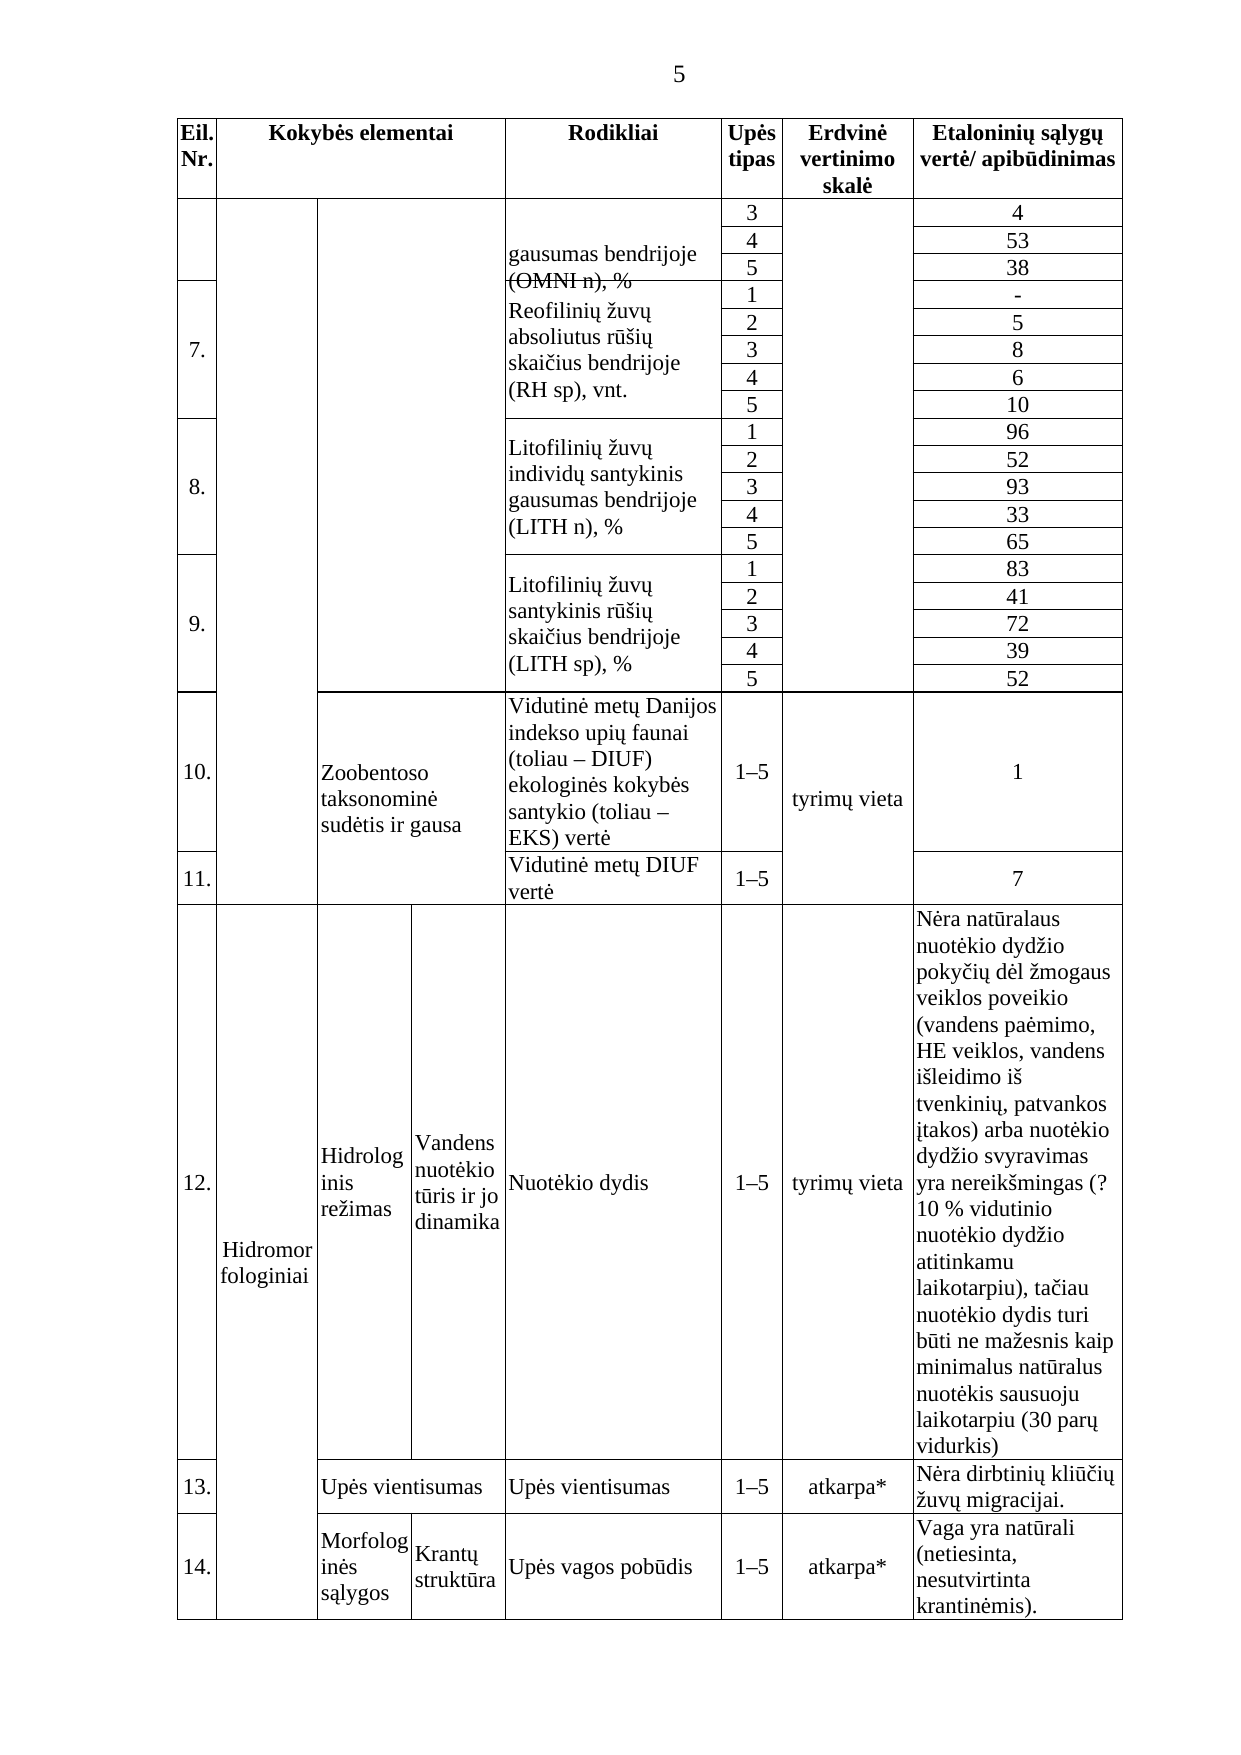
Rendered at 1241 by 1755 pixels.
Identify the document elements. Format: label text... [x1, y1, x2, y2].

table_cell 13. [178, 1460, 216, 1512]
table_cell 8 [914, 336, 1122, 363]
table_cell 1 [722, 281, 782, 308]
table_cell [318, 199, 505, 691]
table_cell 5 [722, 665, 782, 691]
table_cell Nėra dirbtinių kliūčių žuvų migracijai. [914, 1460, 1122, 1512]
table_cell 52 [914, 446, 1122, 472]
table_cell Vidutinė metų DIUF vertė [506, 852, 721, 904]
table_cell 93 [914, 473, 1122, 499]
table_cell 10. [178, 693, 216, 851]
table_cell 3 [722, 473, 782, 499]
table_cell 5 [722, 254, 782, 280]
table_cell 4 [914, 199, 1122, 226]
table_cell Reofilinių žuvų absoliutus rūšių skaičius bendrijoje (RH sp), vnt. [506, 281, 721, 417]
table_cell 1–5 [722, 1514, 782, 1619]
table_cell 8. [178, 419, 216, 554]
table_cell 3 [722, 199, 782, 226]
table_cell 14. [178, 1514, 216, 1619]
table_cell [178, 199, 216, 280]
table_cell Litofilinių žuvų santykinis rūšių skaičius bendrijoje (LITH sp), % [506, 555, 721, 691]
table_cell 9. [178, 555, 216, 691]
table_cell 2 [722, 309, 782, 335]
table_cell [783, 199, 913, 691]
table_header Kokybės elementai [217, 119, 505, 198]
table_header Rodikliai [506, 119, 721, 198]
table_cell 33 [914, 501, 1122, 527]
table_cell Krantų struktūra [412, 1514, 505, 1619]
table_cell Zoobentoso taksonominė sudėtis ir gausa [318, 693, 505, 904]
table_cell Upės vientisumas [318, 1460, 505, 1512]
table_header Upės tipas [722, 119, 782, 198]
table_cell 96 [914, 419, 1122, 445]
table_cell Vandens nuotėkio tūris ir jo dinamika [412, 905, 505, 1459]
table_cell 5 [722, 391, 782, 417]
table_cell Hidrologinis režimas [318, 905, 411, 1459]
table_header Erdvinė vertinimo skalė [783, 119, 913, 198]
table_cell 3 [722, 336, 782, 363]
table_header Eil. Nr. [178, 119, 216, 198]
table_cell 39 [914, 638, 1122, 664]
table_cell 3 [722, 610, 782, 637]
table_cell [217, 199, 317, 904]
table_cell 1 [722, 419, 782, 445]
table_cell Visaėdžių žuvų individų santykinis gausumas bendrijoje (OMNI n), % [506, 199, 721, 280]
table_cell 1–5 [722, 852, 782, 904]
table_cell 7. [178, 281, 216, 417]
table_cell 12. [178, 905, 216, 1459]
table_cell atkarpa* [783, 1460, 913, 1512]
table_cell 4 [722, 227, 782, 253]
table_cell Nuotėkio dydis [506, 905, 721, 1459]
table_header Etaloninių sąlygų vertė/ apibūdinimas [914, 119, 1122, 198]
table_cell 1–5 [722, 1460, 782, 1512]
table_cell Vaga yra natūrali (netiesinta, nesutvirtinta krantinėmis). [914, 1514, 1122, 1619]
table_cell 4 [722, 364, 782, 390]
table_cell 83 [914, 555, 1122, 582]
table_cell - [914, 281, 1122, 308]
table_cell 72 [914, 610, 1122, 637]
table_cell 41 [914, 583, 1122, 609]
table_cell 7 [914, 852, 1122, 904]
table_cell 4 [722, 501, 782, 527]
table_cell Morfologinės sąlygos [318, 1514, 411, 1619]
table_cell atkarpa* [783, 1514, 913, 1619]
table_cell 38 [914, 254, 1122, 280]
table_cell 1–5 [722, 693, 782, 851]
table_cell 52 [914, 665, 1122, 691]
table_cell Upės vagos pobūdis [506, 1514, 721, 1619]
table_cell 1 [914, 693, 1122, 851]
table_cell 11. [178, 852, 216, 904]
table_cell 65 [914, 528, 1122, 554]
table_cell Upės vientisumas [506, 1460, 721, 1512]
table_cell 1 [722, 555, 782, 582]
table_cell 5 [914, 309, 1122, 335]
table_cell Hidromorfologiniai [217, 905, 317, 1619]
table_cell Vidutinė metų Danijos indekso upių faunai (toliau – DIUF) ekologinės kokybės santykio (toliau – EKS) vertė [506, 693, 721, 851]
table_cell 2 [722, 583, 782, 609]
table_cell 6 [914, 364, 1122, 390]
table_cell 1–5 [722, 905, 782, 1459]
table_cell Litofilinių žuvų individų santykinis gausumas bendrijoje (LITH n), % [506, 419, 721, 554]
table_cell tyrimų vieta [783, 905, 913, 1459]
table_cell 2 [722, 446, 782, 472]
table_cell 10 [914, 391, 1122, 417]
table_cell Nėra natūralaus nuotėkio dydžio pokyčių dėl žmogaus veiklos poveikio (vandens paėmimo, HE veiklos, vandens išleidimo iš tvenkinių, patvankos įtakos) arba nuotėkio dydžio svyravimas yra nereikšmingas (<=? 10 % vidutinio nuotėkio dydžio atitinkamu laikotarpiu), tačiau nuotėkio dydis turi būti ne mažesnis kaip minimalus natūralus nuotėkis sausuoju laikotarpiu (30 parų vidurkis) [914, 905, 1122, 1459]
table_cell tyrimų vieta [783, 693, 913, 904]
table_cell 53 [914, 227, 1122, 253]
table_cell 5 [722, 528, 782, 554]
table_cell 4 [722, 638, 782, 664]
